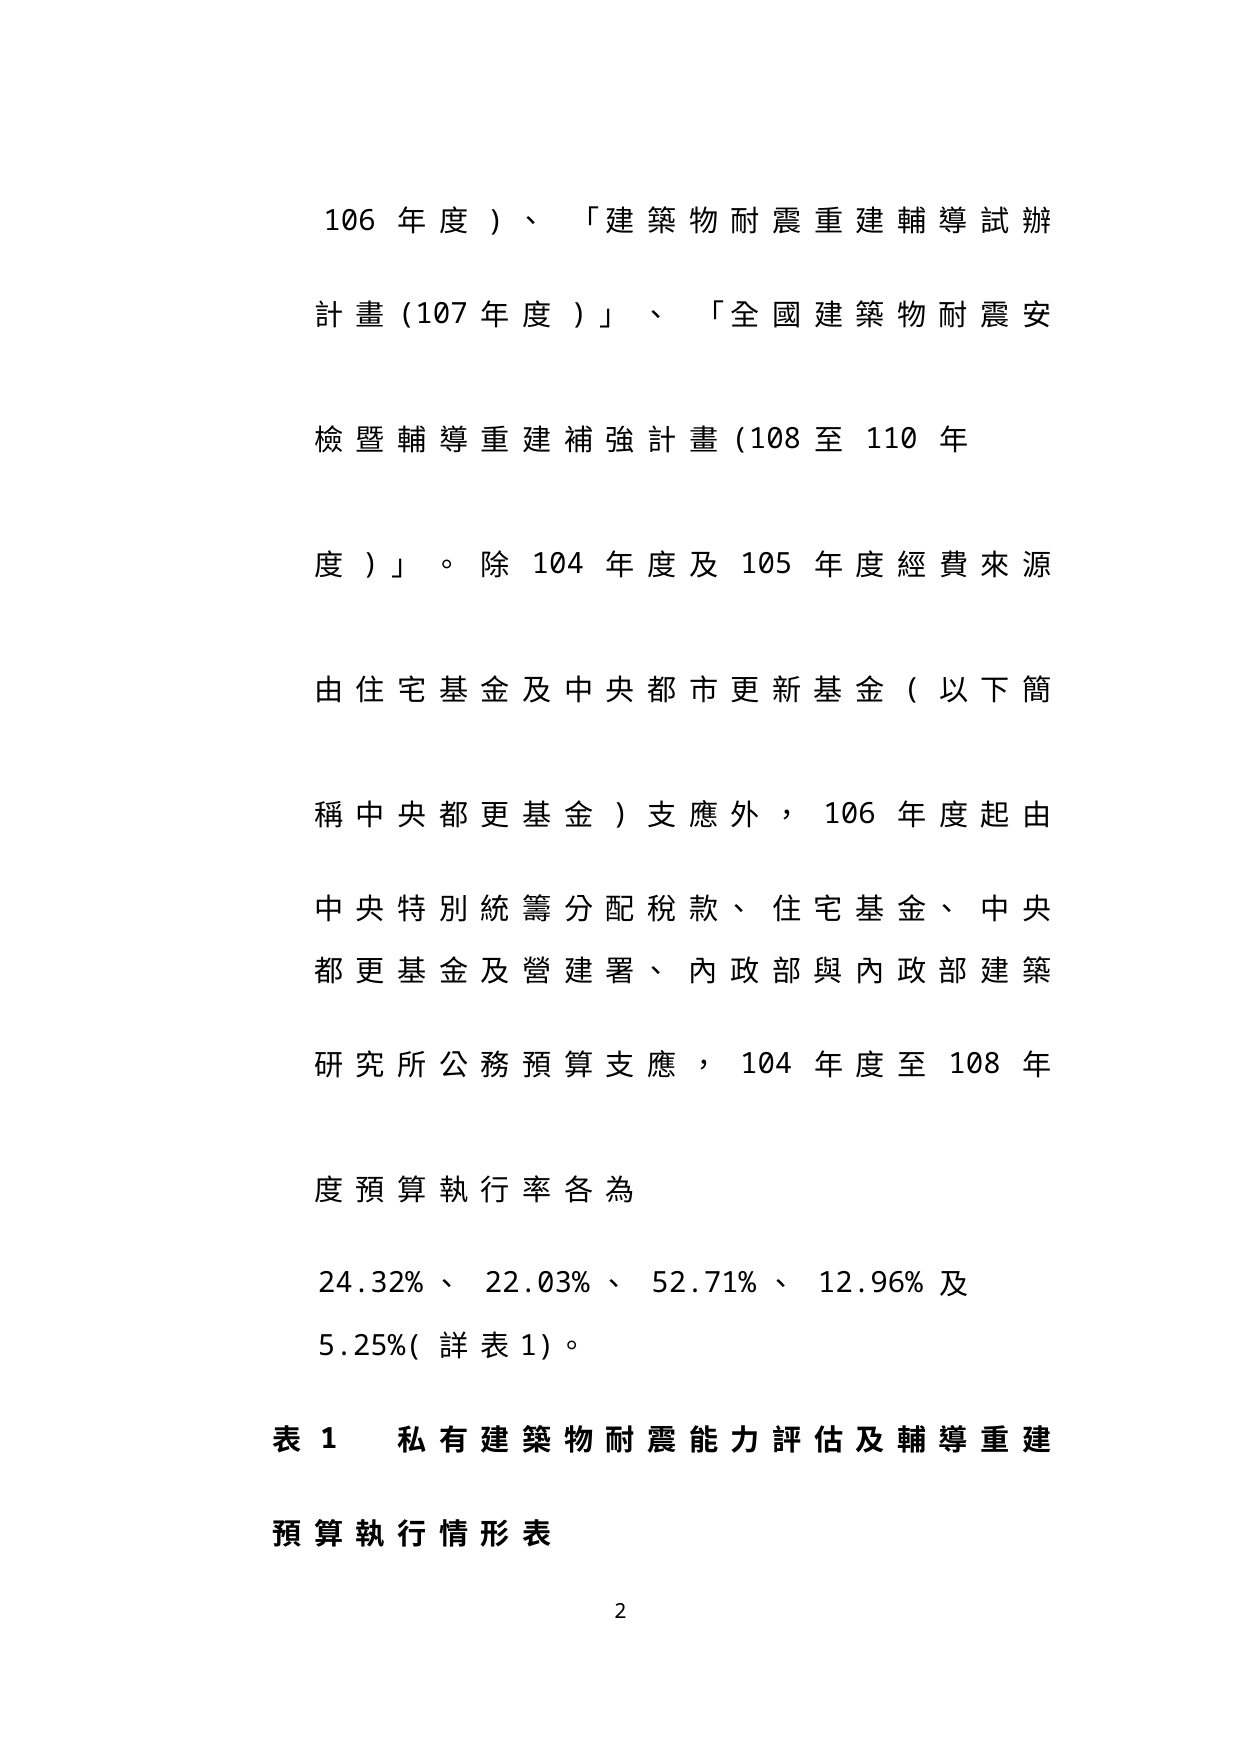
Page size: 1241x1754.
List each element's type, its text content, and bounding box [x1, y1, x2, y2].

text 106年度)、「建築物耐震重建輔導試辦計畫(107年度)」、「全國建築物耐震安檢暨輔導重建補強計畫(108至110年度)」。除104年度及105年度經費來源由住宅基金及中央都市更新基金(以下簡稱中央都更基金)支應外，106年度起由中央特別統籌分配稅款、住宅基金、中央都更基金及營建署、內政部與內政部建築研究所公務預算支應，104年度至108年度預算執行率各為24.32%、22.03%、52.71%、12.96%及5.25%(詳表1)。 [271, 177, 1058, 1365]
text 表1 私有建築物耐震能力評估及輔導重建預算執行情形表 [242, 1365, 1058, 1552]
